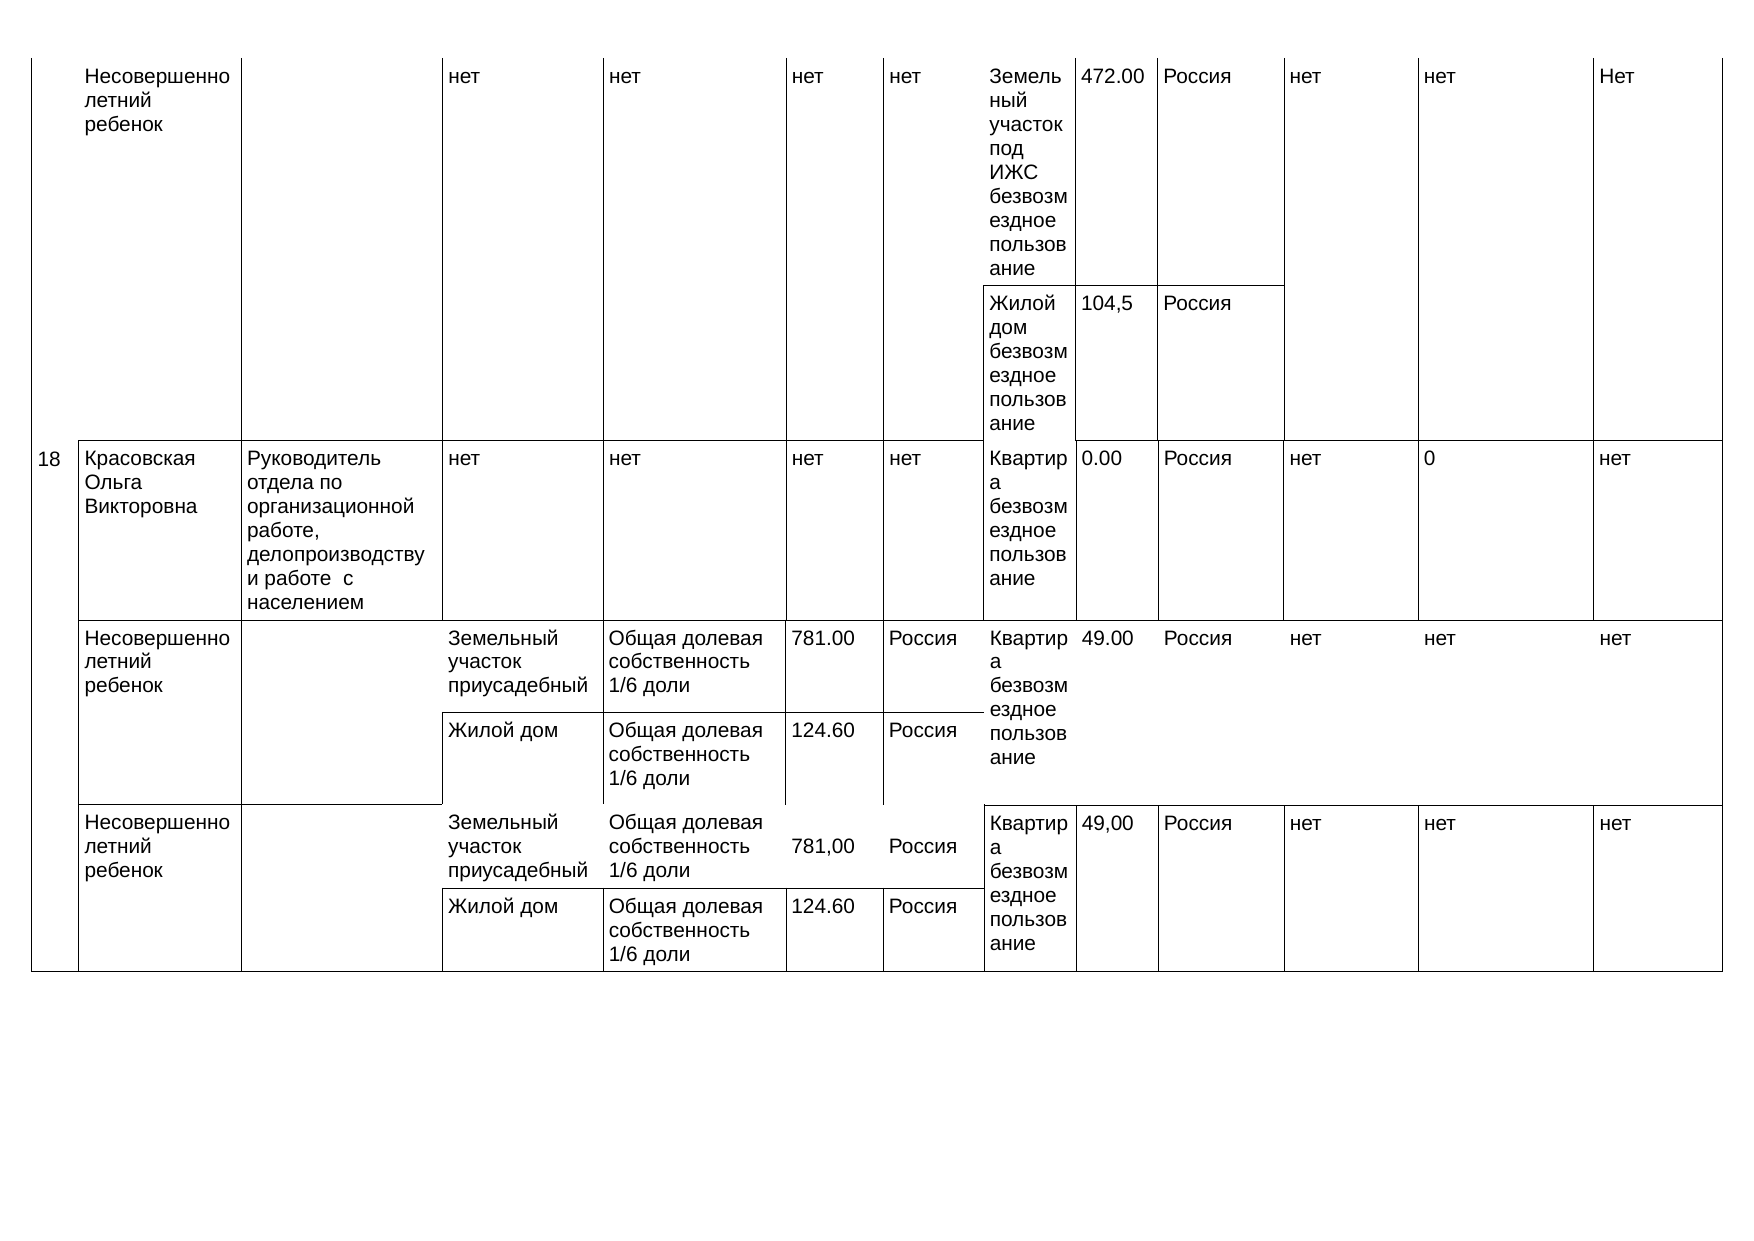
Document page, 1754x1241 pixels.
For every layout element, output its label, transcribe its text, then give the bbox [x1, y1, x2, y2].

table_cell Несовершеннолетний ребенок [79, 805, 241, 971]
table_header нет [1418, 621, 1593, 805]
table_header 49,00 [1076, 621, 1158, 805]
table_header Квартира безвозмездное пользование [984, 621, 1076, 805]
table_cell [242, 805, 442, 971]
table_cell нет [1594, 806, 1722, 971]
table_cell нет [443, 441, 603, 619]
table_cell 49,00 [1077, 806, 1158, 971]
table_cell Квартира безвозмездное пользование [985, 806, 1076, 971]
table_cell 104,5 [1076, 286, 1157, 440]
table_cell нет [884, 58, 983, 440]
table_cell нет [443, 58, 603, 440]
table_header 781,00 [786, 804, 883, 888]
table_cell нет [1285, 806, 1418, 971]
table_cell нет [1285, 58, 1418, 440]
table_header Россия [1158, 58, 1284, 285]
table_cell нет [604, 441, 786, 619]
table_cell нет [787, 441, 883, 619]
table_cell Россия [884, 713, 984, 804]
table_cell 124,60 [787, 889, 883, 971]
table_cell Несовершеннолетний ребенок [79, 58, 241, 440]
table_cell Жилой дом [443, 889, 603, 971]
table_cell нет [1419, 806, 1593, 971]
table_cell Квартира безвозмездное пользование [984, 440, 1076, 619]
table_cell Общая долевая собственность 1/6 доли [604, 889, 786, 971]
table_cell Руководитель отдела по организационной работе, делопроизводству и работе с населением [242, 441, 442, 619]
table_header [242, 621, 442, 804]
table_cell 49,00 [1077, 441, 1158, 619]
table_header Россия [883, 804, 984, 888]
table_cell нет [604, 58, 786, 440]
table_header 472,00 [1076, 58, 1157, 285]
table_cell Красовская Ольга Викторовна [79, 441, 241, 619]
table_cell Россия [884, 889, 984, 971]
table_header Несовершеннолетний ребенок [79, 621, 241, 804]
table_cell нет [1594, 441, 1722, 619]
table_cell Жилой дом безвозмездное пользование [984, 286, 1075, 440]
table_cell Общая долевая собственность 1/6 доли [604, 713, 785, 804]
table_cell нет [884, 441, 983, 619]
table_header Общая долевая собственность 1/6 доли [603, 804, 786, 888]
table_cell нет [787, 58, 883, 440]
table_header Земельный участок под ИЖС безвозмездное пользование [984, 58, 1075, 285]
table_cell Россия [1158, 286, 1284, 440]
table_header 781,00 [786, 621, 883, 712]
table_header Земельный участок приусадебный [442, 804, 603, 888]
table_header нет [1284, 621, 1418, 805]
table_header Россия [884, 621, 984, 712]
table_cell 628110,27 [1419, 441, 1593, 619]
table_cell Россия [1159, 806, 1284, 971]
table_header Земельный участок приусадебный [442, 621, 603, 712]
table_cell нет [1419, 58, 1593, 440]
table_cell нет [1284, 441, 1418, 619]
table_cell [242, 58, 442, 440]
table_header Общая долевая собственность 1/6 доли [604, 621, 785, 712]
table_cell 124,60 [786, 713, 883, 804]
table_cell Нет [1594, 58, 1722, 440]
table_cell Россия [1159, 441, 1283, 619]
table_cell 18 [32, 58, 78, 971]
table_cell Жилой дом [443, 713, 603, 804]
table_header нет [1594, 621, 1722, 805]
table_header Россия [1158, 621, 1284, 805]
